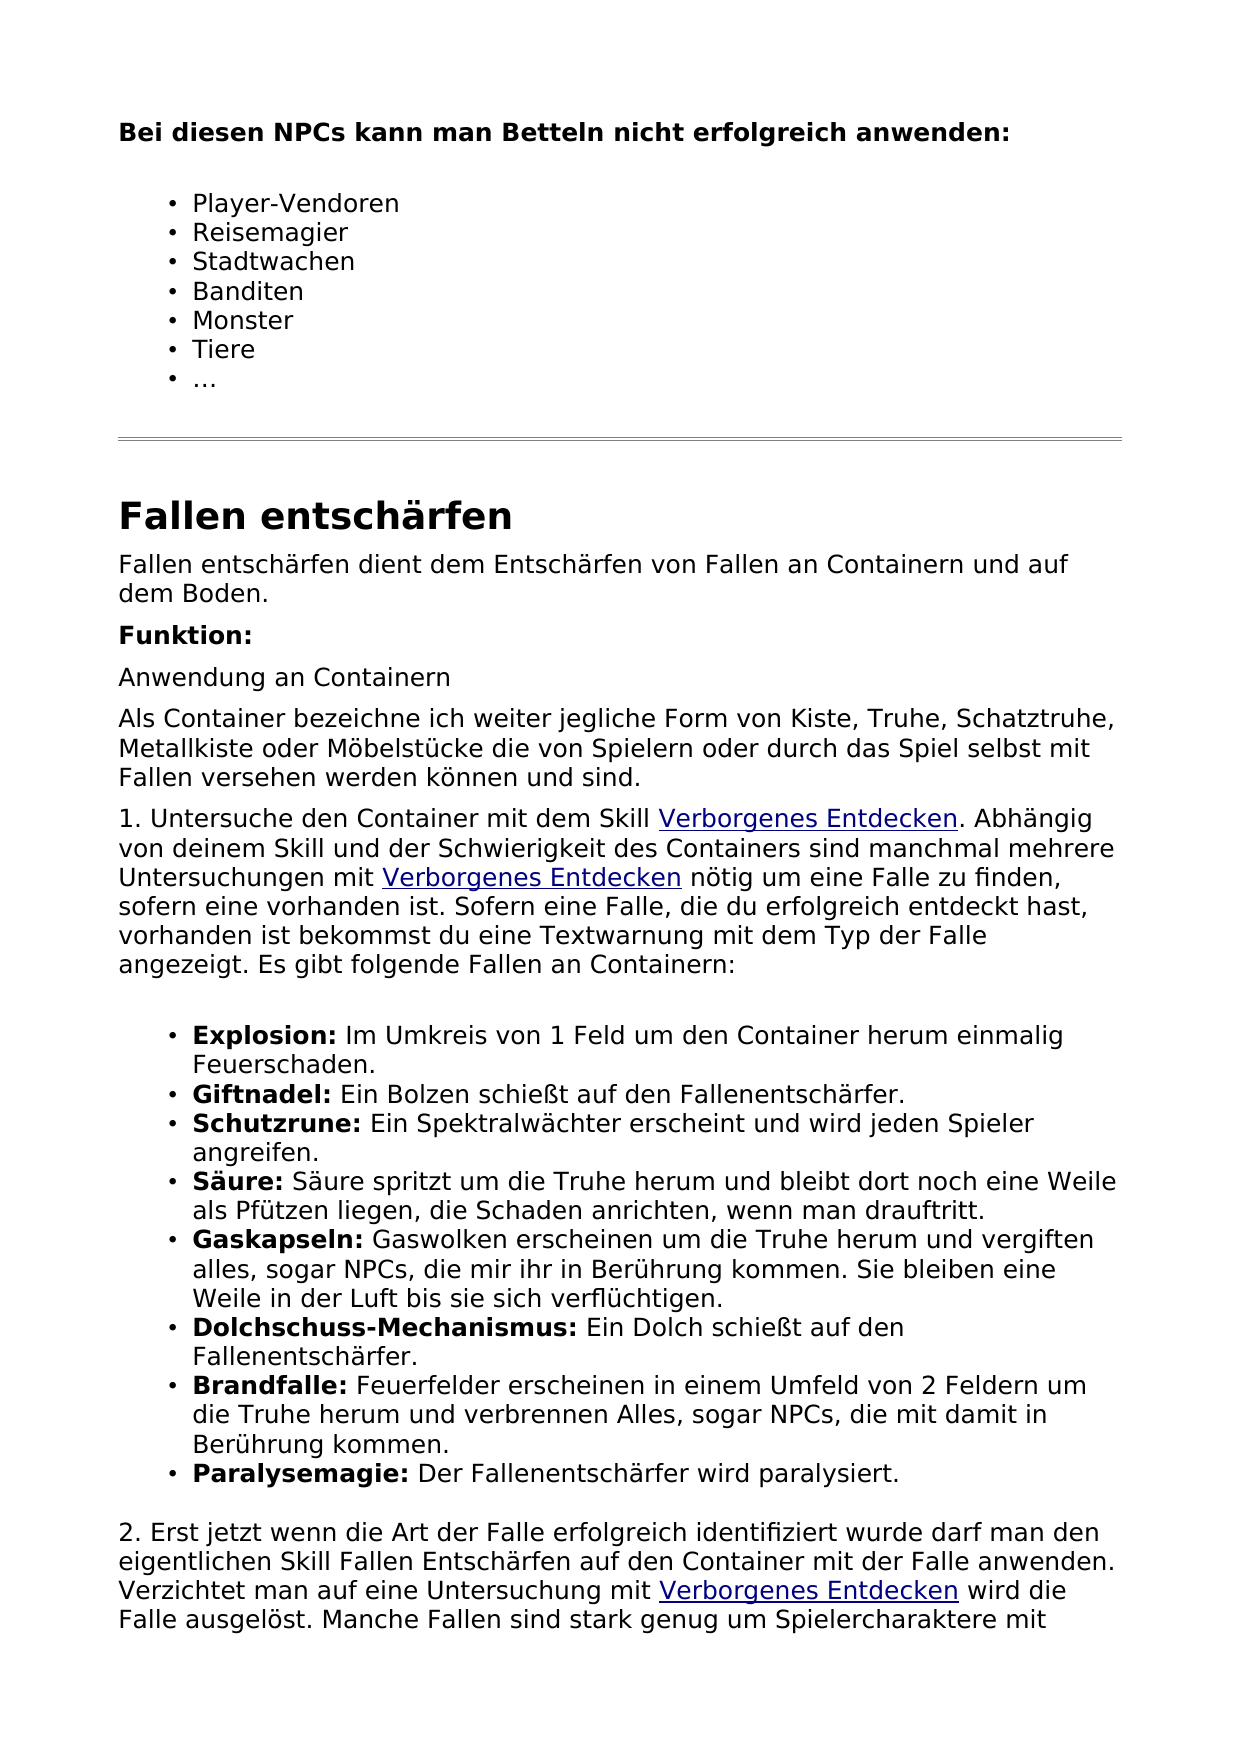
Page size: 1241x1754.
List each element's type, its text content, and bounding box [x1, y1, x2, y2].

subtitle Fallen entschärfen [118, 494, 1122, 538]
list … [177, 364, 1122, 393]
list Giftnadel: Ein Bolzen schießt auf den Fallenentschärfer. [177, 1080, 1122, 1109]
list Player-Vendoren [177, 189, 1122, 218]
text Bei diesen NPCs kann man Betteln nicht erfolgreich anwenden: [118, 118, 1122, 147]
list Schutzrune: Ein Spektralwächter erscheint und wird jeden Spieler angreifen. [177, 1109, 1122, 1167]
text 2. Erst jetzt wenn die Art der Falle erfolgreich identifiziert wurde darf man den eigentlichen Skill Fallen Entschärfen auf den Container mit der Falle anwenden. Verzichtet man auf eine Untersuchung mit Verborgenes Entdecken wird die Falle ausgelöst. Manche Fallen sind stark genug um Spielercharaktere mit [118, 1518, 1122, 1634]
text 1. Untersuche den Container mit dem Skill Verborgenes Entdecken. Abhängig von deinem Skill und der Schwierigkeit des Containers sind manchmal mehrere Untersuchungen mit Verborgenes Entdecken nötig um eine Falle zu finden, sofern eine vorhanden ist. Sofern eine Falle, die du erfolgreich entdeckt hast, vorhanden ist bekommst du eine Textwarnung mit dem Typ der Falle angezeigt. Es gibt folgende Fallen an Containern: [118, 804, 1122, 979]
text Fallen entschärfen dient dem Entschärfen von Fallen an Containern und auf dem Boden. [118, 550, 1122, 609]
text Als Container bezeichne ich weiter jegliche Form von Kiste, Truhe, Schatztruhe, Metallkiste oder Möbelstücke die von Spielern oder durch das Spiel selbst mit Fallen versehen werden können und sind. [118, 704, 1122, 792]
list Stadtwachen [177, 248, 1122, 277]
list Monster [177, 306, 1122, 335]
text Funktion: [118, 621, 1122, 650]
list Tiere [177, 335, 1122, 364]
list Brandfalle: Feuerfelder erscheinen in einem Umfeld von 2 Feldern um die Truhe herum und verbrennen Alles, sogar NPCs, die mit damit in Berührung kommen. [177, 1372, 1122, 1459]
list Reisemagier [177, 218, 1122, 248]
list Gaskapseln: Gaswolken erscheinen um die Truhe herum und vergiften alles, sogar NPCs, die mir ihr in Berührung kommen. Sie bleiben eine Weile in der Luft bis sie sich verflüchtigen. [177, 1226, 1122, 1313]
text Anwendung an Containern [118, 663, 1122, 692]
list Paralysemagie: Der Fallenentschärfer wird paralysiert. [177, 1459, 1122, 1488]
list Dolchschuss-Mechanismus: Ein Dolch schießt auf den Fallenentschärfer. [177, 1313, 1122, 1372]
list Banditen [177, 277, 1122, 306]
list Säure: Säure spritzt um die Truhe herum und bleibt dort noch eine Weile als Pfützen liegen, die Schaden anrichten, wenn man drauftritt. [177, 1167, 1122, 1226]
list Explosion: Im Umkreis von 1 Feld um den Container herum einmalig Feuerschaden. [177, 1022, 1122, 1080]
